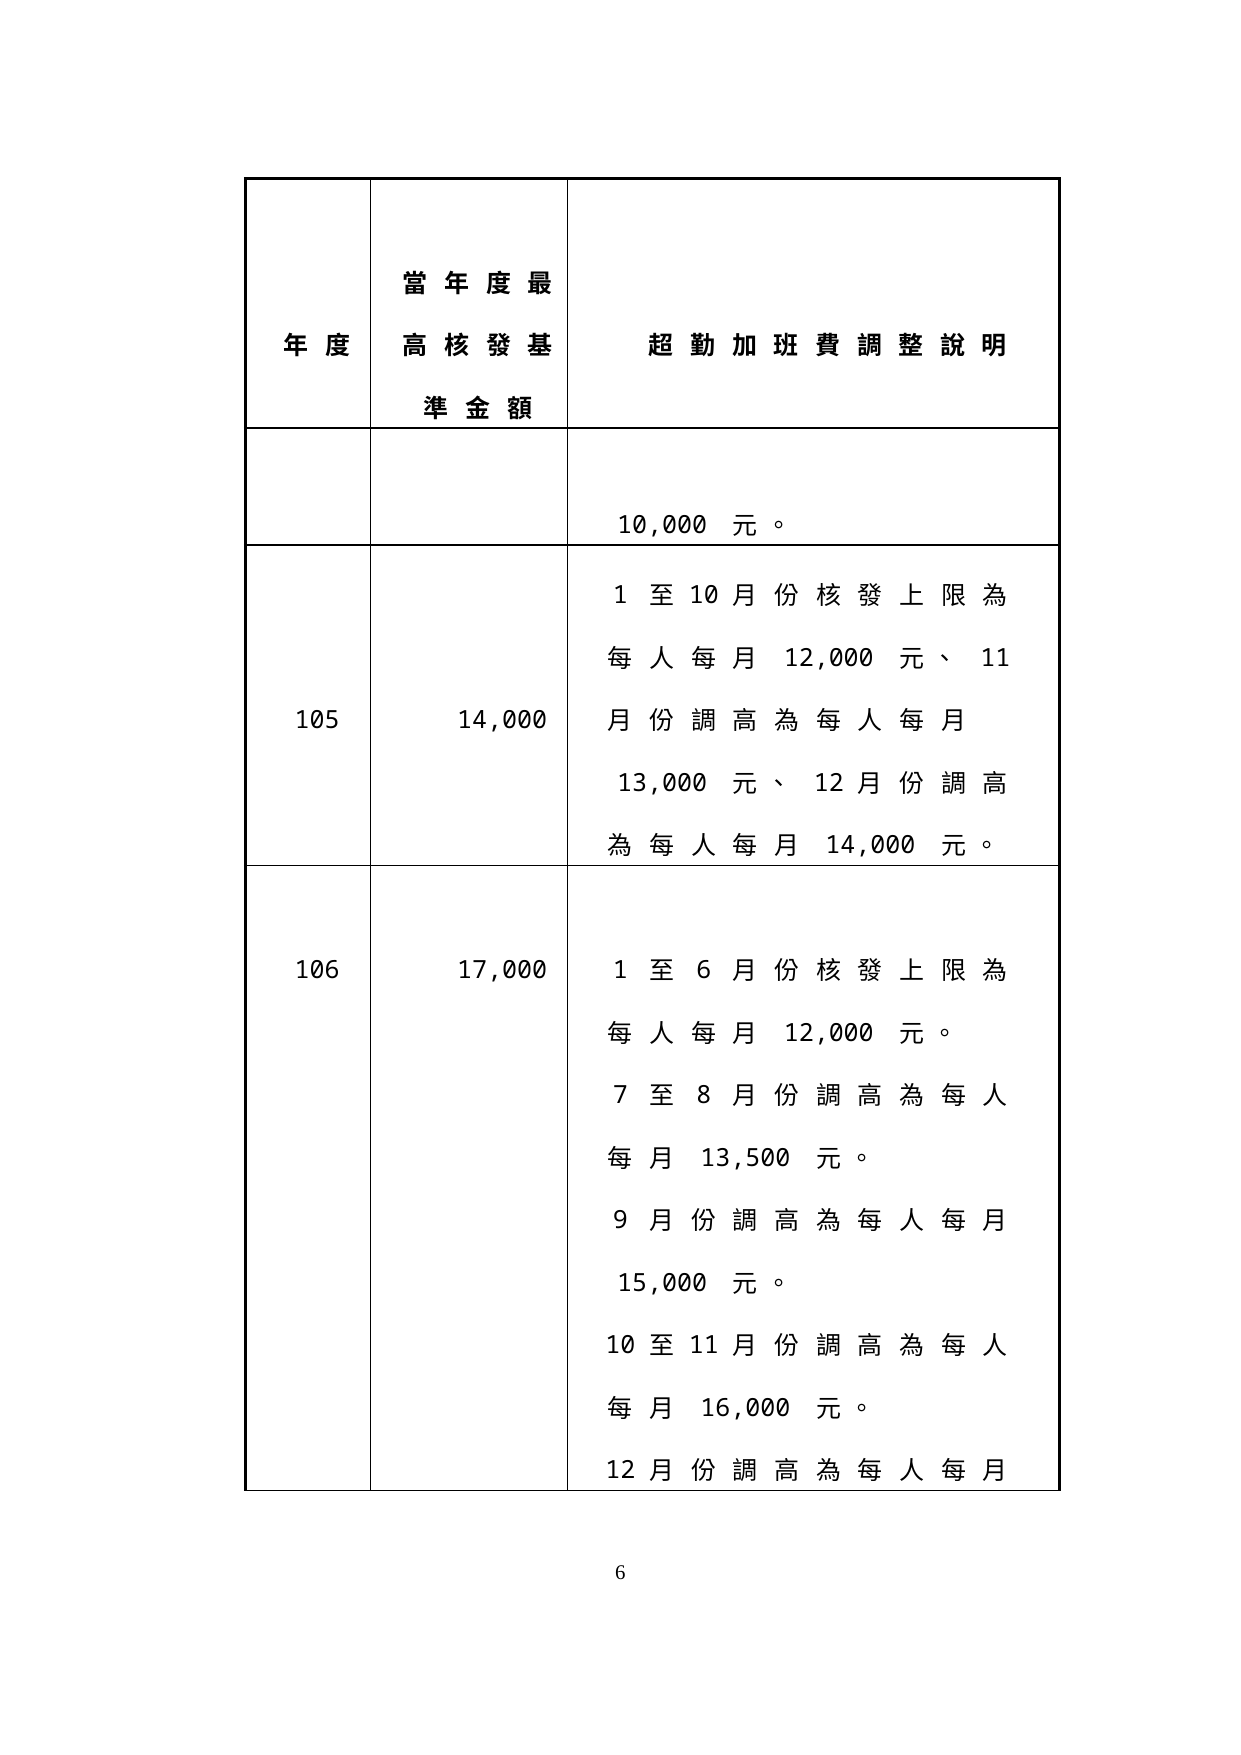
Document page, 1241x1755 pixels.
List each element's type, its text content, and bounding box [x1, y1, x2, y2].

table_cell 105 [247, 546, 370, 865]
table_header 超勤加班費調整說明 [568, 180, 1058, 427]
table_cell 1至6月份核發上限為每人每月12,000元。 7至8月份調高為每人每月13,500元。 9月份調高為每人每月15,000元。 10至11月份調高為每人每月16,000元。 12月份調高為每人每月 [568, 866, 1058, 1490]
table_cell 14,000 [371, 546, 567, 865]
table_header 當年度最高核發基準金額 [371, 180, 567, 427]
table_header 年度 [247, 180, 370, 427]
table_cell [247, 429, 370, 544]
table_cell 17,000 [371, 866, 567, 1490]
table_cell 10,000元。 [568, 429, 1058, 544]
table_cell [371, 429, 567, 544]
table_cell 106 [247, 866, 370, 1490]
table_cell 1至10月份核發上限為每人每月12,000元、11月份調高為每人每月13,000元、12月份調高為每人每月14,000元。 [568, 546, 1058, 865]
